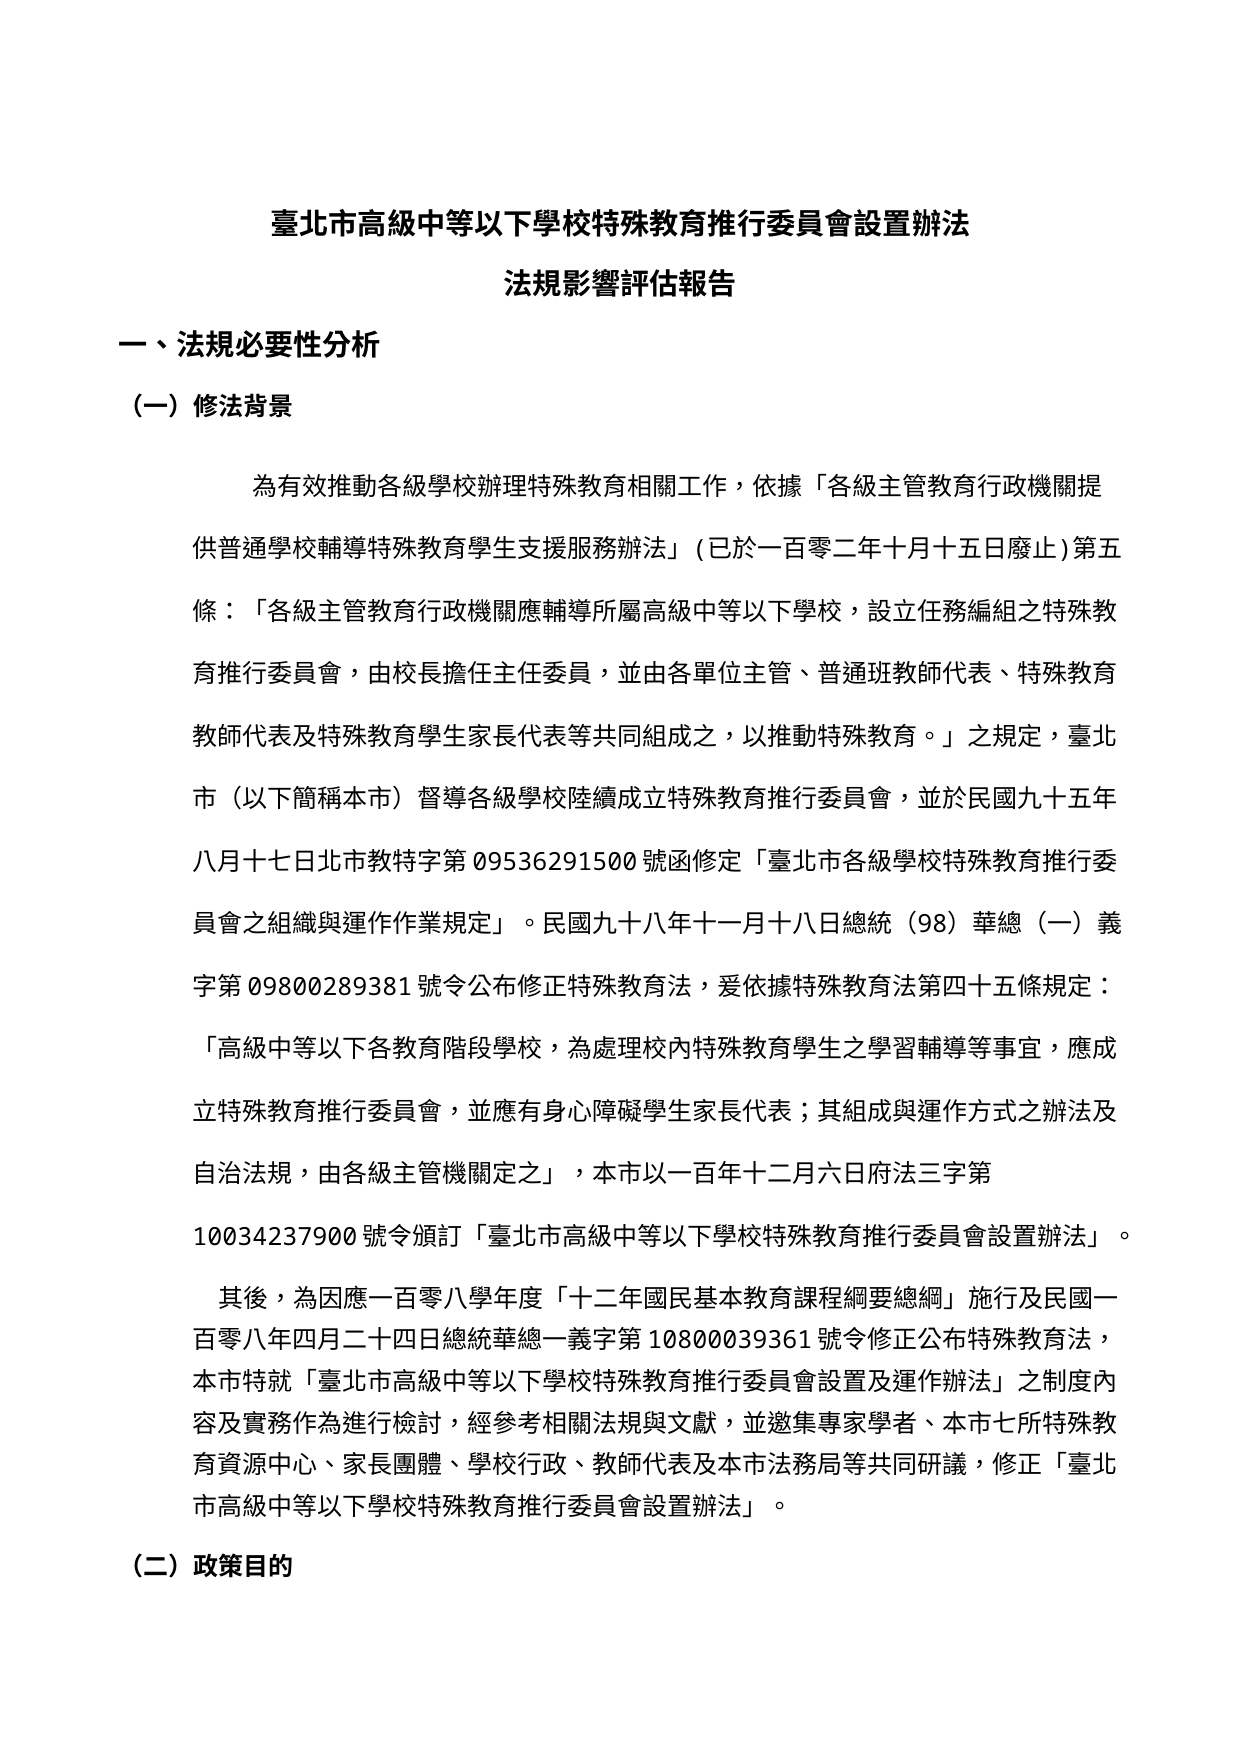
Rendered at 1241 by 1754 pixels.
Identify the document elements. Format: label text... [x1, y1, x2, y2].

text （一）修法背景 [118, 382, 1122, 424]
text 其後，為因應一百零八學年度「十二年國民基本教育課程綱要總綱」施行及民國一百零八年四月二十四日總統華總一義字第10800039361號令修正公布特殊教育法，本市特就「臺北市高級中等以下學校特殊教育推行委員會設置及運作辦法」之制度內容及實務作為進行檢討，經參考相關法規與文獻，並邀集專家學者、本市七所特殊教育資源中心、家長團體、學校行政、教師代表及本市法務局等共同研議，修正「臺北市高級中等以下學校特殊教育推行委員會設置辦法」。 [192, 1274, 1122, 1524]
text 法規影響評估報告 [118, 261, 1122, 303]
subtitle 為有效推動各級學校辦理特殊教育相關工作，依據「各級主管教育行政機關提供普通學校輔導特殊教育學生支援服務辦法」(已於一百零二年十月十五日廢止)第五條：「各級主管教育行政機關應輔導所屬高級中等以下學校，設立任務編組之特殊教育推行委員會，由校長擔任主任委員，並由各單位主管、普通班教師代表、特殊教育教師代表及特殊教育學生家長代表等共同組成之，以推動特殊教育。」之規定，臺北市（以下簡稱本市）督導各級學校陸續成立特殊教育推行委員會，並於民國九十五年八月十七日北市教特字第09536291500號函修定「臺北市各級學校特殊教育推行委員會之組織與運作作業規定」。民國九十八年十一月十八日總統（98）華總（一）義字第09800289381號令公布修正特殊教育法，爰依據特殊教育法第四十五條規定：「高級中等以下各教育階段學校，為處理校內特殊教育學生之學習輔導等事宜，應成立特殊教育推行委員會，並應有身心障礙學生家長代表；其組成與運作方式之辦法及自治法規，由各級主管機關定之」，本市以一百年十二月六日府法三字第10034237900號令頒訂「臺北市高級中等以下學校特殊教育推行委員會設置辦法」。 [192, 442, 1122, 1255]
text 一、法規必要性分析 [118, 322, 1122, 363]
text （二）政策目的 [118, 1542, 1122, 1584]
text 臺北市高級中等以下學校特殊教育推行委員會設置辦法 [118, 180, 1122, 242]
